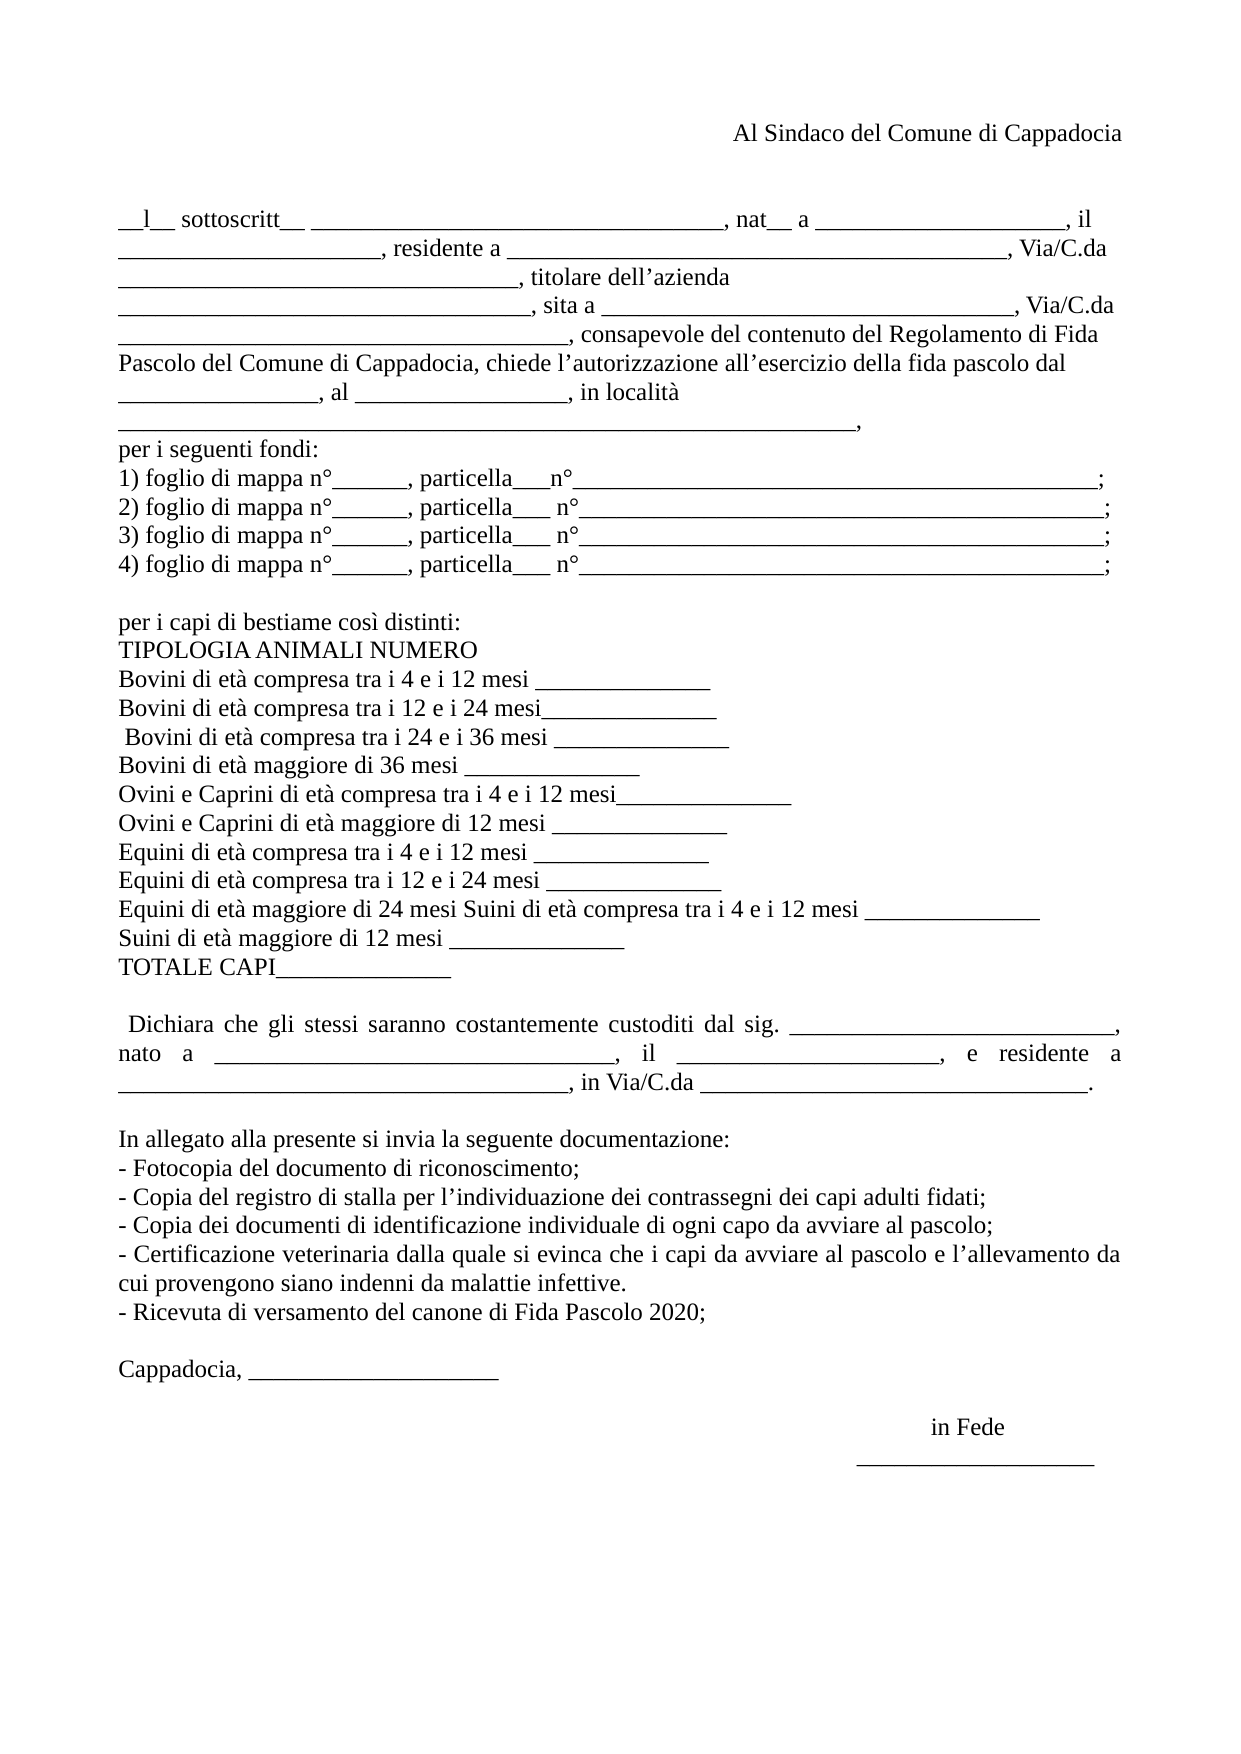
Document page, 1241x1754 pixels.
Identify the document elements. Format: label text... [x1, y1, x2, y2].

text - Ricevuta di versamento del canone di Fida Pascolo 2020; [118, 1297, 1122, 1326]
text Bovini di età compresa tra i 4 e i 12 mesi ______________ [118, 664, 1122, 693]
text 1) foglio di mappa n°______, particella___n°__________________________________________; [118, 463, 1122, 492]
text Bovini di età maggiore di 36 mesi ______________ [118, 751, 1122, 779]
text Ovini e Caprini di età compresa tra i 4 e i 12 mesi______________ [118, 779, 1122, 808]
text - Certificazione veterinaria dalla quale si evinca che i capi da avviare al pascolo e l’allevamento da cui provengono siano indenni da malattie infettive. [118, 1239, 1122, 1297]
text In allegato alla presente si invia la seguente documentazione: [118, 1124, 1122, 1153]
text Equini di età compresa tra i 12 e i 24 mesi ______________ [118, 866, 1122, 894]
text - Copia del registro di stalla per l’individuazione dei contrassegni dei capi adulti fidati; [118, 1182, 1122, 1211]
text Cappadocia, ____________________ [118, 1354, 1122, 1383]
text Ovini e Caprini di età maggiore di 12 mesi ______________ [118, 808, 1122, 837]
text 3) foglio di mappa n°______, particella___ n°__________________________________________; [118, 521, 1122, 549]
text TOTALE CAPI______________ [118, 952, 1122, 981]
text ___________________ [118, 1441, 1122, 1469]
text Al Sindaco del Comune di Cappadocia [118, 118, 1122, 147]
text __l__ sottoscritt__ _________________________________, nat__ a ____________________, il _____________________, residente a ________________________________________, Via/C.da ________________________________, titolare dell’azienda _________________________________, sita a _________________________________, Via/C.da ____________________________________, consapevole del contenuto del Regolamento di Fida Pascolo del Comune di Cappadocia, chiede l’autorizzazione all’esercizio della fida pascolo dal ________________, al _________________, in località ___________________________________________________________, [118, 204, 1122, 434]
text Equini di età maggiore di 24 mesi Suini di età compresa tra i 4 e i 12 mesi ______________ [118, 894, 1122, 923]
text 2) foglio di mappa n°______, particella___ n°__________________________________________; [118, 492, 1122, 521]
text Dichiara che gli stessi saranno costantemente custoditi dal sig. __________________________, nato a ________________________________, il _____________________, e residente a ____________________________________, in Via/C.da _______________________________. [118, 1009, 1122, 1096]
text in Fede [118, 1412, 1122, 1441]
text per i seguenti fondi: [118, 434, 1122, 463]
text Bovini di età compresa tra i 12 e i 24 mesi______________ [118, 693, 1122, 722]
text per i capi di bestiame così distinti: [118, 607, 1122, 636]
text 4) foglio di mappa n°______, particella___ n°__________________________________________; [118, 549, 1122, 578]
text - Copia dei documenti di identificazione individuale di ogni capo da avviare al pascolo; [118, 1211, 1122, 1239]
text Equini di età compresa tra i 4 e i 12 mesi ______________ [118, 837, 1122, 866]
text Bovini di età compresa tra i 24 e i 36 mesi ______________ [118, 722, 1122, 751]
text Suini di età maggiore di 12 mesi ______________ [118, 923, 1122, 952]
text TIPOLOGIA ANIMALI NUMERO [118, 636, 1122, 664]
text - Fotocopia del documento di riconoscimento; [118, 1153, 1122, 1182]
